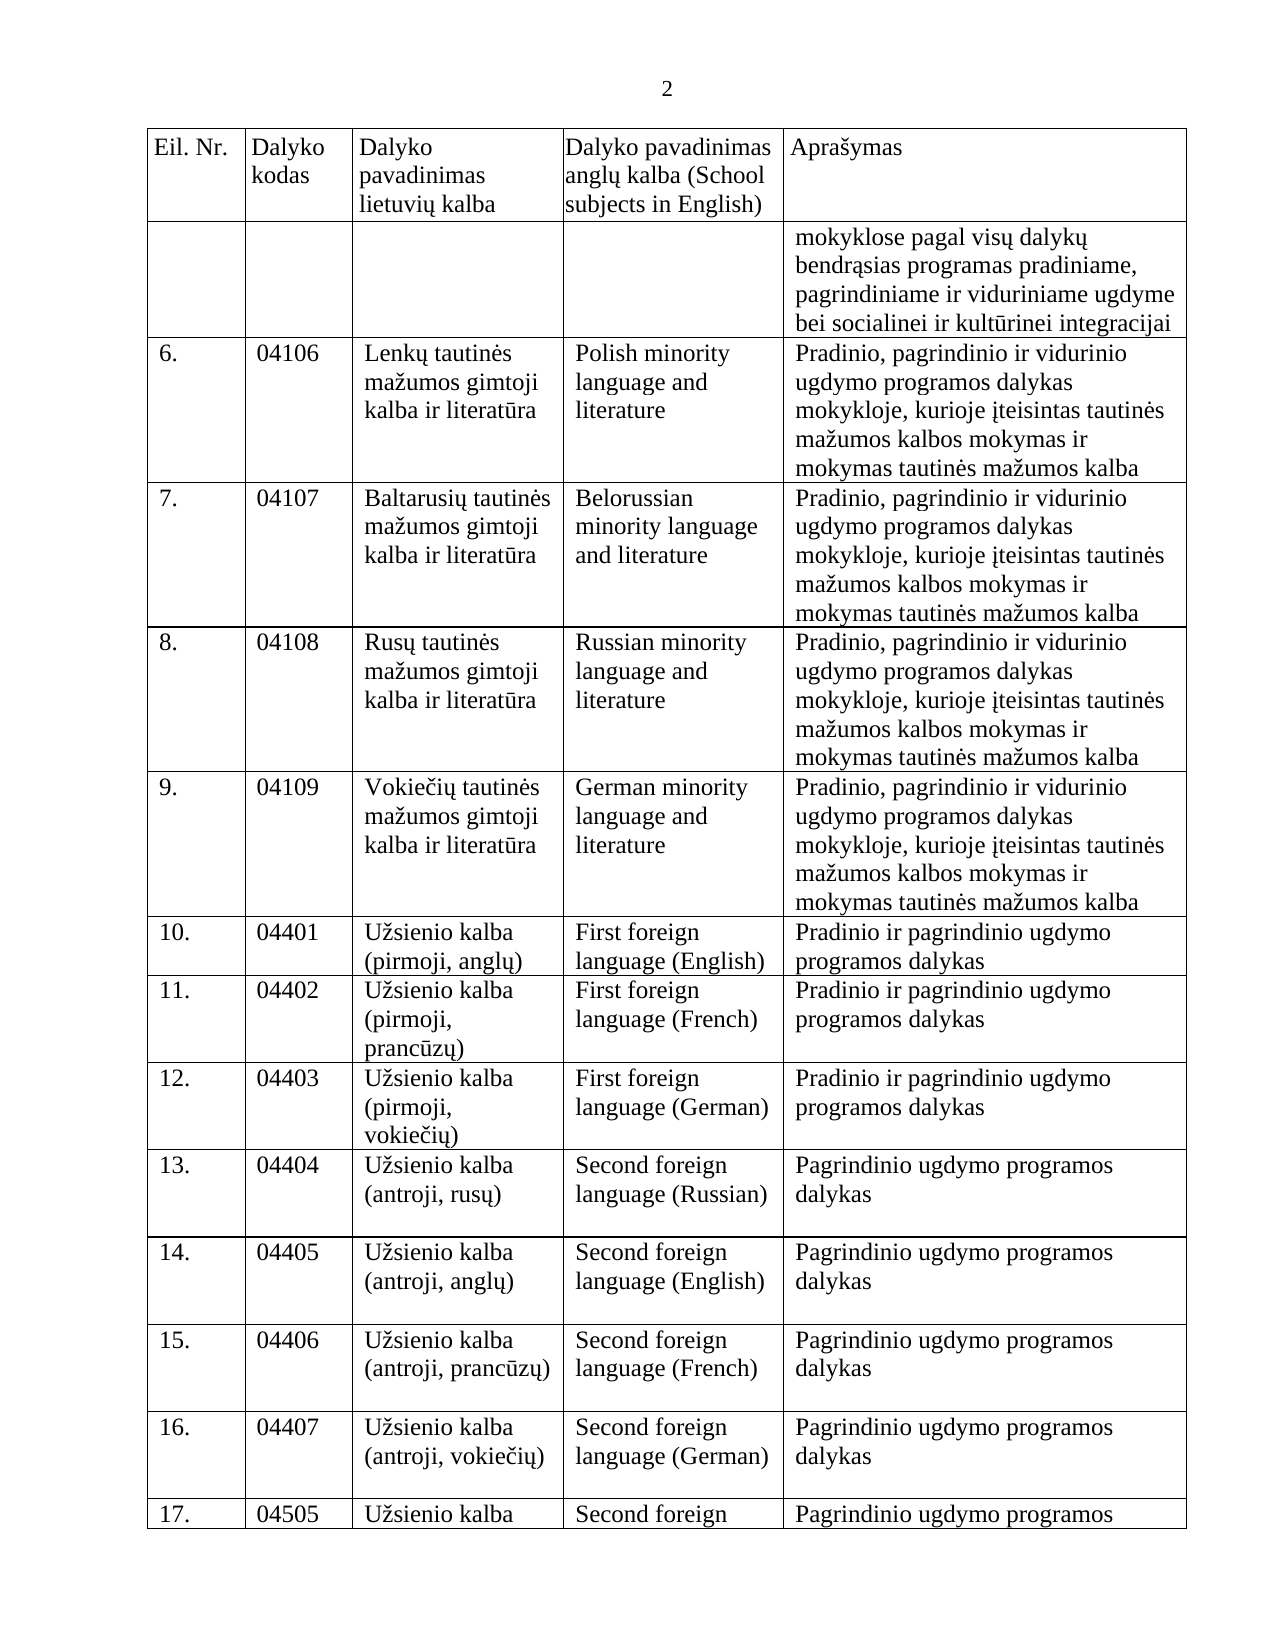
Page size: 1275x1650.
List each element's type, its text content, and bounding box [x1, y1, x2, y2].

table_cell Užsienio kalba (antroji, vokiečių) [353, 1412, 563, 1498]
table_cell Second foreign language (English) [564, 1238, 783, 1324]
table_header Dalyko kodas [246, 129, 352, 221]
table_cell Užsienio kalba [353, 1499, 563, 1528]
table_cell 04406 [246, 1325, 352, 1411]
table_cell Second foreign language (German) [564, 1412, 783, 1498]
table_cell 04404 [246, 1150, 352, 1236]
table_cell 04403 [246, 1063, 352, 1149]
table_cell 9. [148, 772, 245, 916]
table_cell Pagrindinio ugdymo programos dalykas [784, 1150, 1186, 1236]
table_cell Pagrindinio ugdymo programos [784, 1499, 1186, 1528]
table_cell mokyklose pagal visų dalykų bendrąsias programas pradiniame, pagrindiniame ir viduriniame ugdyme bei socialinei ir kultūrinei integracijai [784, 222, 1186, 337]
table_cell Second foreign language (French) [564, 1325, 783, 1411]
table_cell 6. [148, 338, 245, 482]
table_cell Pradinio, pagrindinio ir vidurinio ugdymo programos dalykas mokykloje, kurioje įteisintas tautinės mažumos kalbos mokymas ir mokymas tautinės mažumos kalba [784, 338, 1186, 482]
table_cell 12. [148, 1063, 245, 1149]
table_cell 13. [148, 1150, 245, 1236]
table_cell 8. [148, 628, 245, 771]
table_cell 17. [148, 1499, 245, 1528]
table_cell Pradinio, pagrindinio ir vidurinio ugdymo programos dalykas mokykloje, kurioje įteisintas tautinės mažumos kalbos mokymas ir mokymas tautinės mažumos kalba [784, 483, 1186, 626]
table_cell [353, 222, 563, 337]
table_cell Second foreign language (Russian) [564, 1150, 783, 1236]
table_cell 04401 [246, 917, 352, 974]
table_cell First foreign language (English) [564, 917, 783, 974]
table_header Aprašymas [784, 129, 1186, 221]
table_cell 04402 [246, 976, 352, 1062]
table_cell 7. [148, 483, 245, 626]
table_cell First foreign language (French) [564, 976, 783, 1062]
table_cell [246, 222, 352, 337]
table_cell 04109 [246, 772, 352, 916]
table_cell 14. [148, 1238, 245, 1324]
table_cell 11. [148, 976, 245, 1062]
table_cell Pradinio ir pagrindinio ugdymo programos dalykas [784, 917, 1186, 974]
table_cell Rusų tautinės mažumos gimtoji kalba ir literatūra [353, 628, 563, 771]
table_header Dalyko pavadinimas anglų kalba (School subjects in English) [564, 129, 783, 221]
table_cell Užsienio kalba (pirmoji, vokiečių) [353, 1063, 563, 1149]
table_cell Vokiečių tautinės mažumos gimtoji kalba ir literatūra [353, 772, 563, 916]
table_cell Pradinio ir pagrindinio ugdymo programos dalykas [784, 1063, 1186, 1149]
table_cell Baltarusių tautinės mažumos gimtoji kalba ir literatūra [353, 483, 563, 626]
table_cell Pradinio ir pagrindinio ugdymo programos dalykas [784, 976, 1186, 1062]
table_cell Lenkų tautinės mažumos gimtoji kalba ir literatūra [353, 338, 563, 482]
table_cell 10. [148, 917, 245, 974]
table_cell Polish minority language and literature [564, 338, 783, 482]
table_cell 16. [148, 1412, 245, 1498]
table_cell Russian minority language and literature [564, 628, 783, 771]
table_cell First foreign language (German) [564, 1063, 783, 1149]
table_cell [148, 222, 245, 337]
table_cell Užsienio kalba (antroji, anglų) [353, 1238, 563, 1324]
table_cell Užsienio kalba (antroji, rusų) [353, 1150, 563, 1236]
table_header Dalyko pavadinimas lietuvių kalba [353, 129, 563, 221]
table_cell 04106 [246, 338, 352, 482]
table_cell [564, 222, 783, 337]
table_cell Pagrindinio ugdymo programos dalykas [784, 1412, 1186, 1498]
table_cell 15. [148, 1325, 245, 1411]
table_cell Second foreign [564, 1499, 783, 1528]
table_cell Užsienio kalba (antroji, prancūzų) [353, 1325, 563, 1411]
table_cell Pradinio, pagrindinio ir vidurinio ugdymo programos dalykas mokykloje, kurioje įteisintas tautinės mažumos kalbos mokymas ir mokymas tautinės mažumos kalba [784, 772, 1186, 916]
table_cell Užsienio kalba (pirmoji, anglų) [353, 917, 563, 974]
table_cell Pagrindinio ugdymo programos dalykas [784, 1325, 1186, 1411]
table_cell German minority language and literature [564, 772, 783, 916]
table_cell 04107 [246, 483, 352, 626]
table_cell Užsienio kalba (pirmoji, prancūzų) [353, 976, 563, 1062]
table_header Eil. Nr. [148, 129, 245, 221]
table_cell Pagrindinio ugdymo programos dalykas [784, 1238, 1186, 1324]
table_cell 04405 [246, 1238, 352, 1324]
table_cell 04407 [246, 1412, 352, 1498]
table_cell Belorussian minority language and literature [564, 483, 783, 626]
table_cell 04108 [246, 628, 352, 771]
table_cell Pradinio, pagrindinio ir vidurinio ugdymo programos dalykas mokykloje, kurioje įteisintas tautinės mažumos kalbos mokymas ir mokymas tautinės mažumos kalba [784, 628, 1186, 771]
table_cell 04505 [246, 1499, 352, 1528]
